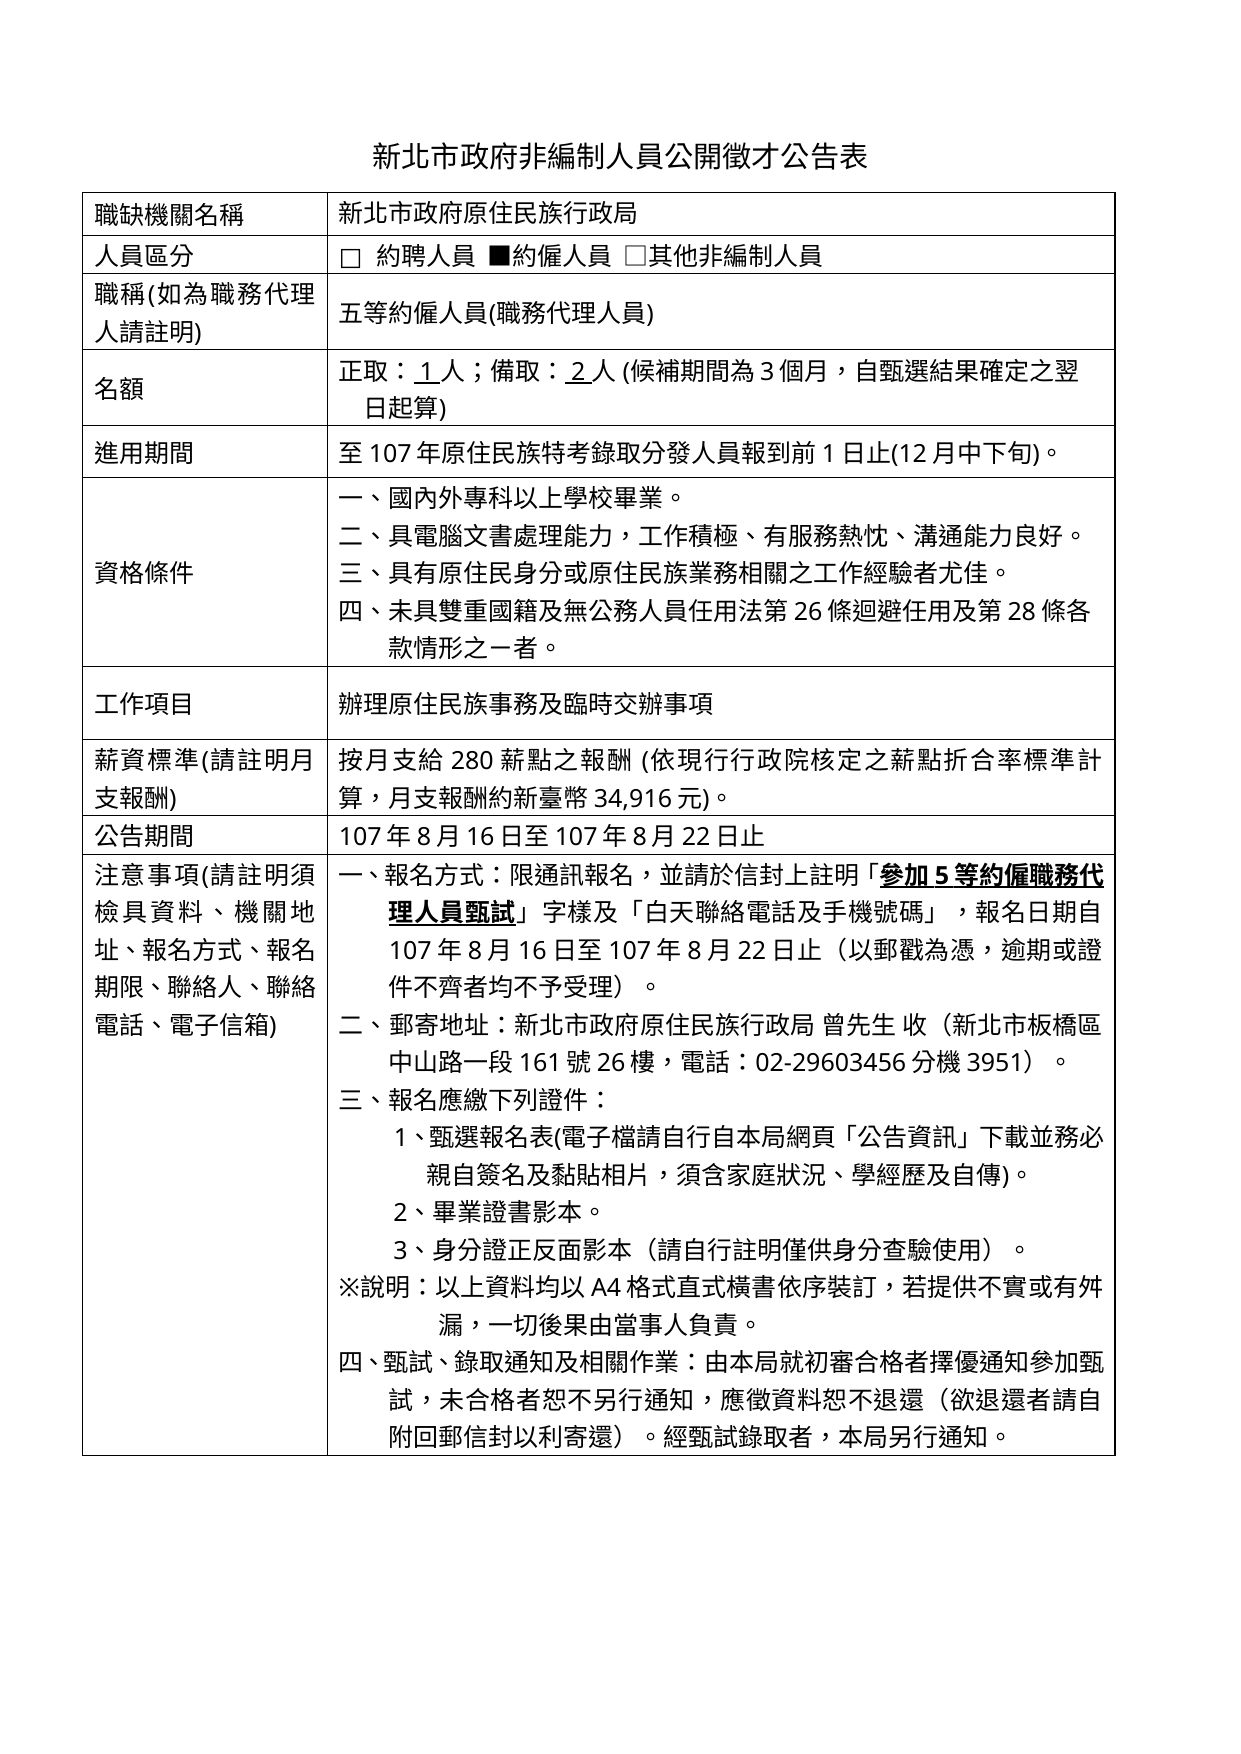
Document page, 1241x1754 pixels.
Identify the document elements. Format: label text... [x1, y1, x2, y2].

table_cell 辦理原住民族事務及臨時交辦事項 [328, 667, 1114, 739]
table_header 職缺機關名稱 [83, 193, 327, 235]
table_cell 正取： 1 人；備取： 2 人 (候補期間為3個月，自甄選結果確定之翌日起算) [328, 350, 1114, 425]
table_cell 按月支給280薪點之報酬 (依現行行政院核定之薪點折合率標準計算，月支報酬約新臺幣34,916元)。 [328, 740, 1114, 815]
table_cell 一、國內外專科以上學校畢業。 二、具電腦文書處理能力，工作積極、有服務熱忱、溝通能力良好。 三、具有原住民身分或原住民族業務相關之工作經驗者尤佳。 四、未具雙重國籍及無公務人員任用法第26條迴避任用及第28條各 款情形之ㄧ者。 [328, 478, 1114, 666]
table_cell 資格條件 [83, 478, 327, 666]
table_cell 進用期間 [83, 426, 327, 477]
table_cell 薪資標準(請註明月支報酬) [83, 740, 327, 815]
table_cell 職稱(如為職務代理人請註明) [83, 274, 327, 349]
table_cell 至107年原住民族特考錄取分發人員報到前1日止(12月中下旬)。 [328, 426, 1114, 477]
table_cell 工作項目 [83, 667, 327, 739]
table_cell 107年8月16日至107年8月22日止 [328, 816, 1114, 853]
table_cell 一、報名方式：限通訊報名，並請於信封上註明「參加5等約僱職務代理人員甄試」字樣及「白天聯絡電話及手機號碼」，報名日期自107年8月16日至107年8月22日止（以郵戳為憑，逾期或證件不齊者均不予受理）。 二、郵寄地址：新北市政府原住民族行政局 曾先生 收（新北市板橋區中山路一段161號26樓，電話：02-29603456分機3951）。 三、報名應繳下列證件： 1、甄選報名表(電子檔請自行自本局網頁「公告資訊」下載並務必親自簽名及黏貼相片，須含家庭狀況、學經歷及自傳)。 2、畢業證書影本。 3、身分證正反面影本（請自行註明僅供身分查驗使用）。 ※說明：以上資料均以A4格式直式橫書依序裝訂，若提供不實或有舛漏，一切後果由當事人負責。 四、甄試、錄取通知及相關作業：由本局就初審合格者擇優通知參加甄試，未合格者恕不另行通知，應徵資料恕不退還（欲退還者請自附回郵信封以利寄還）。經甄試錄取者，本局另行通知。 [328, 855, 1114, 1454]
table_cell 名額 [83, 350, 327, 425]
table_cell 公告期間 [83, 816, 327, 853]
table_header 新北市政府原住民族行政局 [328, 193, 1114, 235]
table_cell 約聘人員 ■約僱人員 □其他非編制人員 [328, 236, 1114, 273]
table_cell 五等約僱人員(職務代理人員) [328, 274, 1114, 349]
table_cell 人員區分 [83, 236, 327, 273]
table_cell 注意事項(請註明須檢具資料、機關地址、報名方式、報名期限、聯絡人、聯絡電話、電子信箱) [83, 855, 327, 1454]
text 新北市政府非編制人員公開徵才公告表 [94, 117, 1146, 192]
